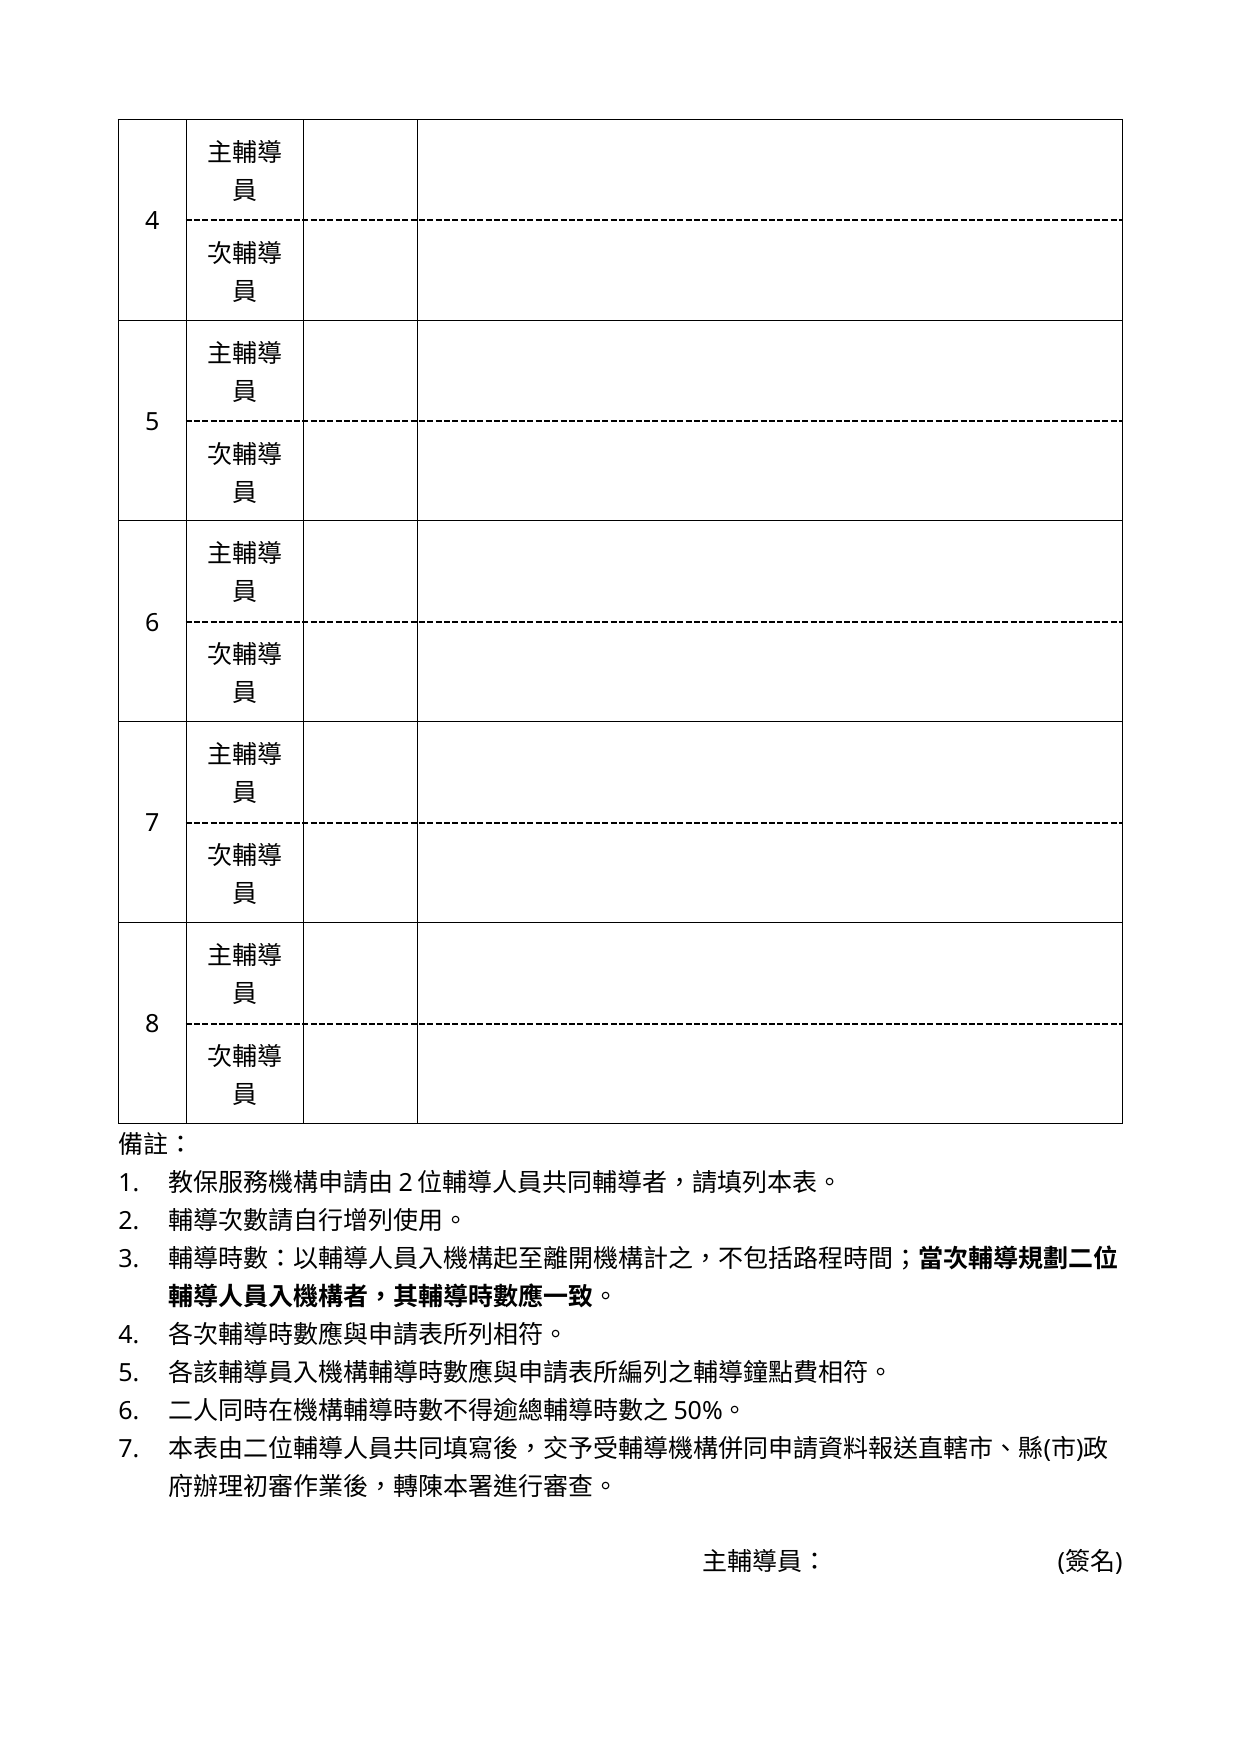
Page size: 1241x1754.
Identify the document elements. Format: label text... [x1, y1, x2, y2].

table_cell [304, 219, 417, 319]
table_cell [418, 923, 1122, 1022]
table_cell [304, 923, 417, 1022]
table_cell [418, 321, 1122, 420]
table_cell [304, 521, 417, 621]
table_cell 8 [119, 923, 186, 1123]
table_cell [304, 321, 417, 420]
table_cell 次輔導員 [187, 1023, 303, 1123]
table_cell 主輔導員 [187, 923, 303, 1022]
table_cell [418, 120, 1122, 219]
table_cell [418, 722, 1122, 822]
table_cell [304, 1023, 417, 1123]
table_cell [304, 420, 417, 520]
list 各次輔導時數應與申請表所列相符。 [118, 1313, 1122, 1351]
table_cell 次輔導員 [187, 219, 303, 319]
table_cell [418, 420, 1122, 520]
list 輔導次數請自行增列使用。 [118, 1200, 1122, 1238]
table_cell 主輔導員 [187, 120, 303, 219]
table_cell 7 [119, 722, 186, 922]
table_cell 4 [119, 120, 186, 319]
list 本表由二位輔導人員共同填寫後，交予受輔導機構併同申請資料報送直轄市、縣(市)政府辦理初審作業後，轉陳本署進行審查。 [118, 1427, 1122, 1503]
table_cell 主輔導員 [187, 521, 303, 621]
table_cell [304, 120, 417, 219]
table_cell [418, 822, 1122, 922]
text 備註： [118, 1124, 1122, 1162]
table_cell [418, 1023, 1122, 1123]
table_cell 主輔導員 [187, 722, 303, 822]
table_cell [304, 722, 417, 822]
text 主輔導員： (簽名) [118, 1541, 1122, 1579]
table_cell [418, 219, 1122, 319]
table_cell 主輔導員 [187, 321, 303, 420]
table_cell 次輔導員 [187, 822, 303, 922]
table_cell [418, 621, 1122, 721]
table_cell [418, 521, 1122, 621]
table_cell 次輔導員 [187, 420, 303, 520]
table_cell 次輔導員 [187, 621, 303, 721]
table_cell 5 [119, 321, 186, 520]
list 教保服務機構申請由2位輔導人員共同輔導者，請填列本表。 [118, 1162, 1122, 1200]
list 二人同時在機構輔導時數不得逾總輔導時數之50%。 [118, 1389, 1122, 1427]
list 各該輔導員入機構輔導時數應與申請表所編列之輔導鐘點費相符。 [118, 1351, 1122, 1389]
table_cell [304, 822, 417, 922]
table_cell 6 [119, 521, 186, 721]
table_cell [304, 621, 417, 721]
list 輔導時數：以輔導人員入機構起至離開機構計之，不包括路程時間；當次輔導規劃二位輔導人員入機構者，其輔導時數應一致。 [118, 1238, 1122, 1313]
